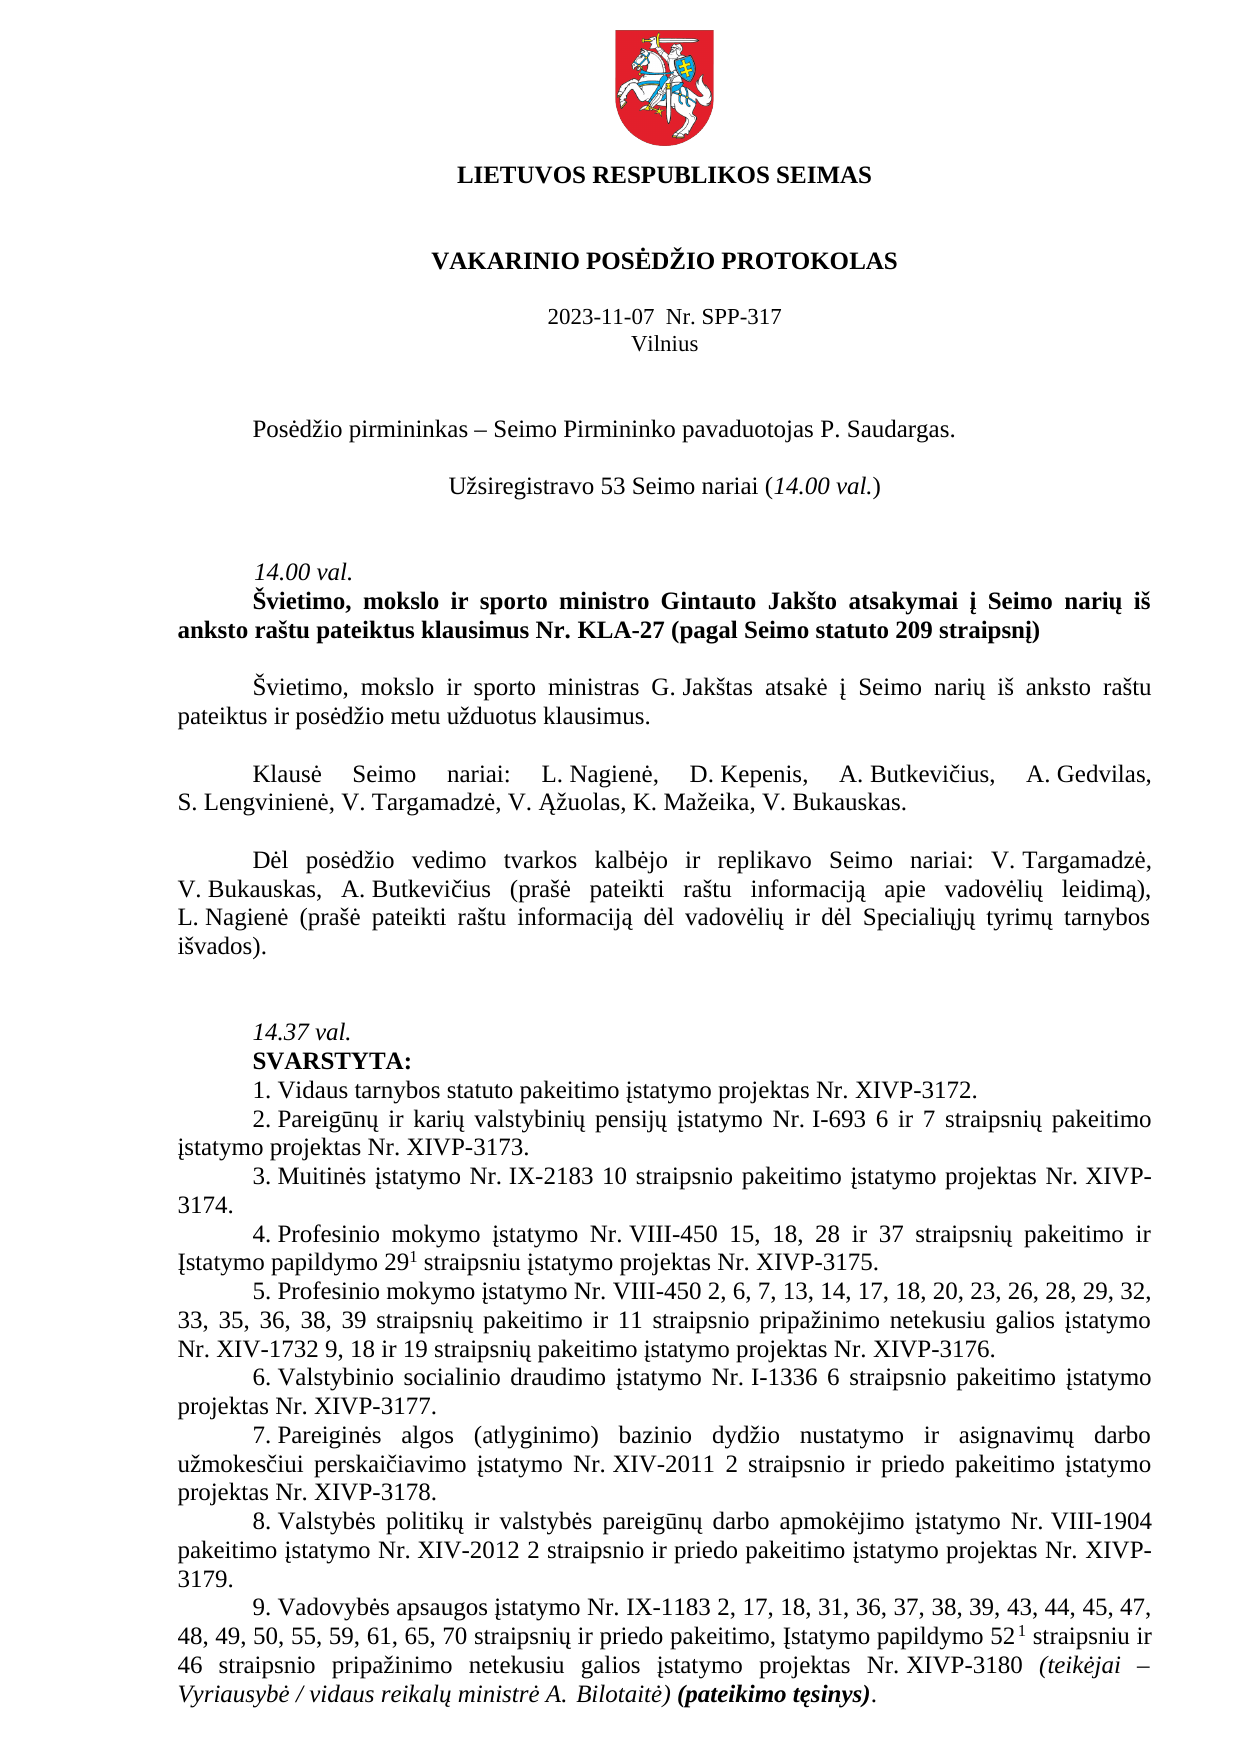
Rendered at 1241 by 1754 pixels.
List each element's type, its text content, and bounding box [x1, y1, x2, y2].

text Švietimo, mokslo ir sporto ministro Gintauto Jakšto atsakymai į Seimo narių iš anksto raštu pateiktus klausimus Nr. KLA-27 (pagal Seimo statuto 209 straipsnį) [177, 586, 1152, 644]
text 8. Valstybės politikų ir valstybės pareigūnų darbo apmokėjimo įstatymo Nr. VIII-1904 pakeitimo įstatymo Nr. XIV-2012 2 straipsnio ir priedo pakeitimo įstatymo projektas Nr. XIVP-3179. [177, 1506, 1152, 1592]
text 5. Profesinio mokymo įstatymo Nr. VIII-450 2, 6, 7, 13, 14, 17, 18, 20, 23, 26, 28, 29, 32, 33, 35, 36, 38, 39 straipsnių pakeitimo ir 11 straipsnio pripažinimo netekusiu galios įstatymo Nr. XIV-1732 9, 18 ir 19 straipsnių pakeitimo įstatymo projektas Nr. XIVP-3176. [177, 1276, 1152, 1362]
text 14.00 val. [177, 557, 1152, 586]
text 3. Muitinės įstatymo Nr. IX-2183 10 straipsnio pakeitimo įstatymo projektas Nr. XIVP-3174. [177, 1161, 1152, 1219]
text 9. Vadovybės apsaugos įstatymo Nr. IX-1183 2, 17, 18, 31, 36, 37, 38, 39, 43, 44, 45, 47, 48, 49, 50, 55, 59, 61, 65, 70 straipsnių ir priedo pakeitimo, Įstatymo papildymo 521 straipsniu ir 46 straipsnio pripažinimo netekusiu galios įstatymo projektas Nr. XIVP-3180 (teikėjai – Vyriausybė / vidaus reikalų ministrė A. Bilotaitė) (pateikimo tęsinys). [177, 1592, 1152, 1707]
text Vilnius [177, 330, 1152, 356]
text 1. Vidaus tarnybos statuto pakeitimo įstatymo projektas Nr. XIVP-3172. [177, 1075, 1152, 1104]
text Lietuvos Respublikos Seimas [177, 160, 1152, 188]
text VAKARINIO POSĖDŽIO PROTOKOLAS [177, 246, 1152, 275]
text Dėl posėdžio vedimo tvarkos kalbėjo ir replikavo Seimo nariai: V. Targamadzė, V. Bukauskas, A. Butkevičius (prašė pateikti raštu informaciją apie vadovėlių leidimą), L. Nagienė (prašė pateikti raštu informaciją dėl vadovėlių ir dėl Specialiųjų tyrimų tarnybos išvados). [177, 845, 1152, 960]
text 4. Profesinio mokymo įstatymo Nr. VIII-450 15, 18, 28 ir 37 straipsnių pakeitimo ir Įstatymo papildymo 291 straipsniu įstatymo projektas Nr. XIVP-3175. [177, 1219, 1152, 1276]
text 2023-11-07 Nr. SPP-317 [177, 303, 1152, 330]
text SVARSTYTA: [177, 1046, 1152, 1075]
text Užsiregistravo 53 Seimo nariai (14.00 val.) [177, 471, 1152, 500]
text Posėdžio pirmininkas – Seimo Pirmininko pavaduotojas P. Saudargas. [177, 414, 1152, 442]
text Švietimo, mokslo ir sporto ministras G. Jakštas atsakė į Seimo narių iš anksto raštu pateiktus ir posėdžio metu užduotus klausimus. [177, 672, 1152, 730]
text 7. Pareiginės algos (atlyginimo) bazinio dydžio nustatymo ir asignavimų darbo užmokesčiui perskaičiavimo įstatymo Nr. XIV-2011 2 straipsnio ir priedo pakeitimo įstatymo projektas Nr. XIVP-3178. [177, 1420, 1152, 1506]
text 6. Valstybinio socialinio draudimo įstatymo Nr. I-1336 6 straipsnio pakeitimo įstatymo projektas Nr. XIVP-3177. [177, 1362, 1152, 1420]
text 14.37 val. [177, 1017, 1152, 1046]
text 2. Pareigūnų ir karių valstybinių pensijų įstatymo Nr. I-693 6 ir 7 straipsnių pakeitimo įstatymo projektas Nr. XIVP-3173. [177, 1104, 1152, 1161]
text Klausė Seimo nariai: L. Nagienė, D. Kepenis, A. Butkevičius, A. Gedvilas, S. Lengvinienė, V. Targamadzė, V. Ąžuolas, K. Mažeika, V. Bukauskas. [177, 759, 1152, 816]
